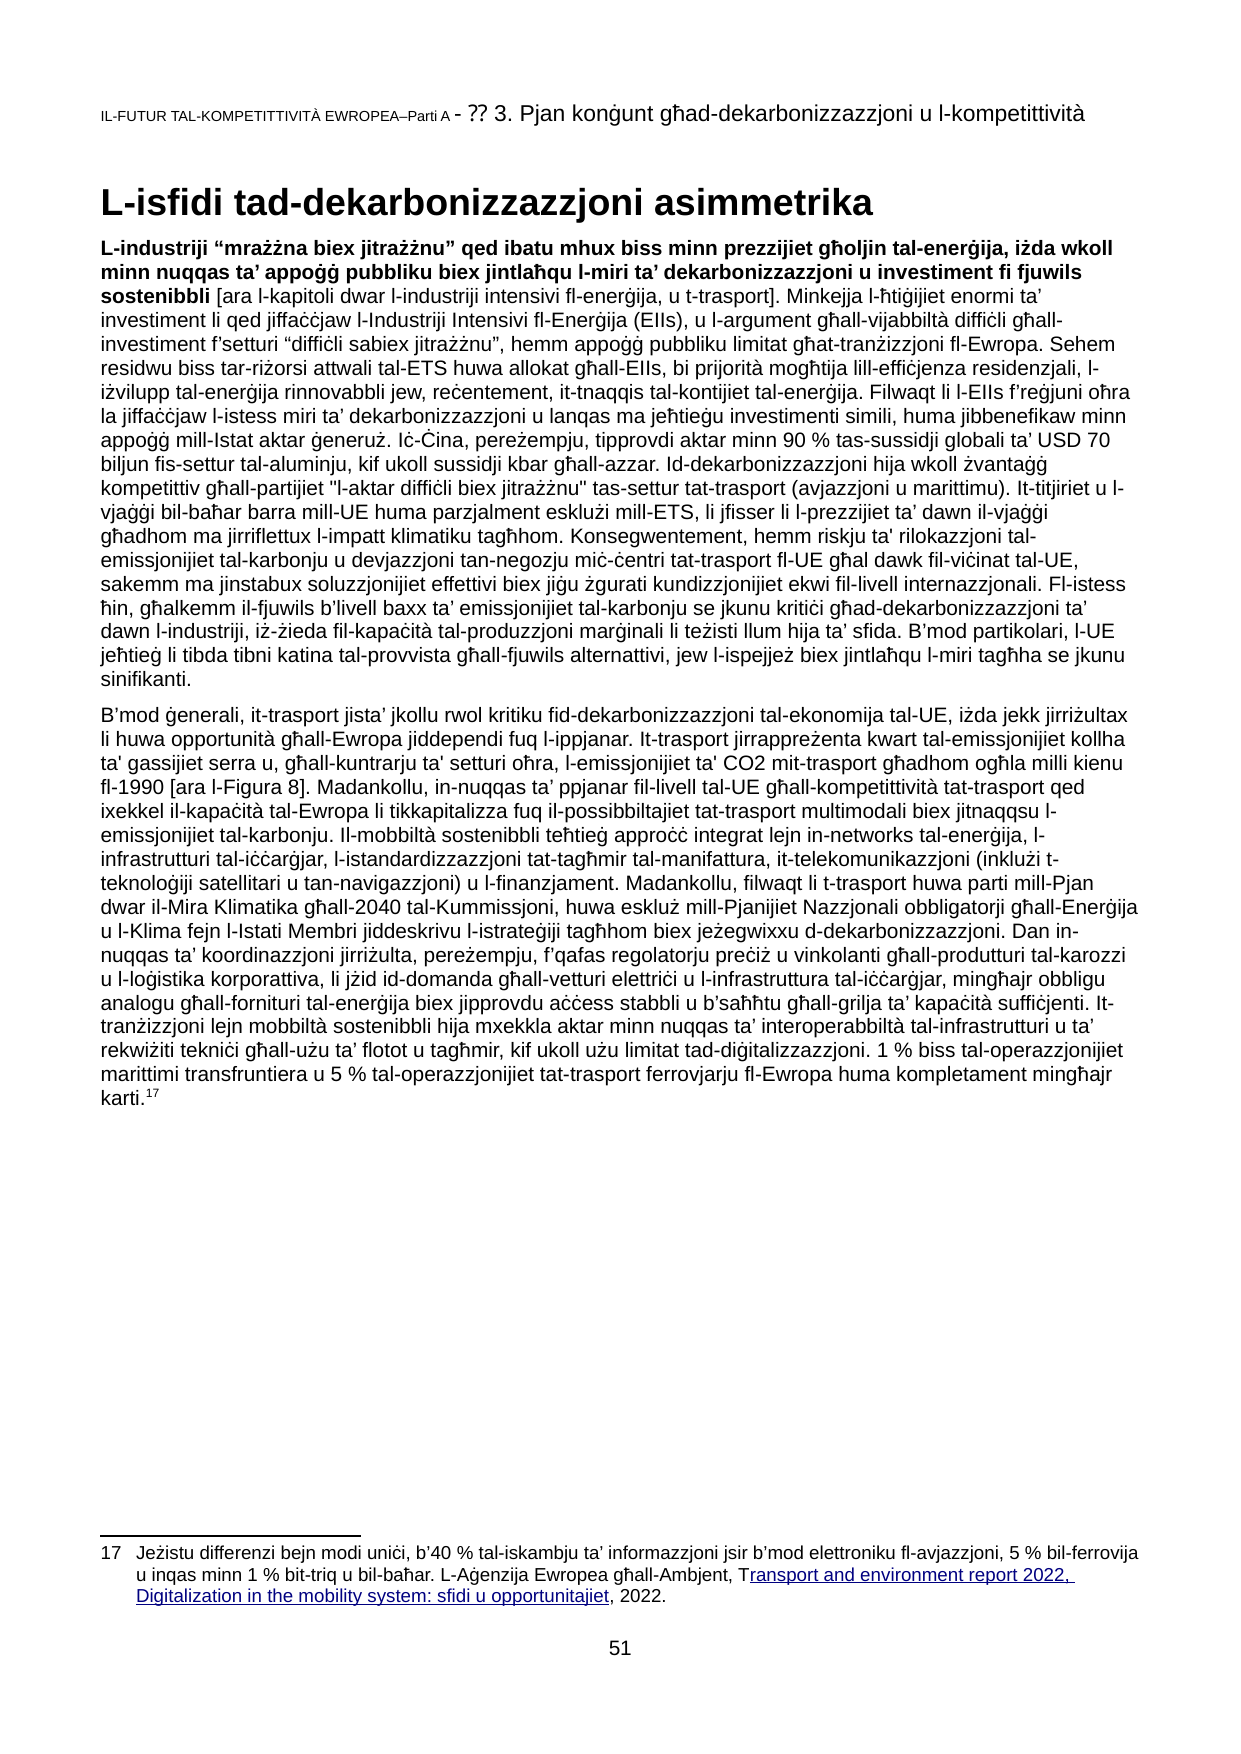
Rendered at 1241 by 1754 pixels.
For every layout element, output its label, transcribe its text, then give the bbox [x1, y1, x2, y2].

text Jeżistu differenzi bejn modi uniċi, b’40 % tal-iskambju ta’ informazzjoni jsir b’mod elettroniku fl-avjazzjoni, 5 % bil-ferrovija u inqas minn 1 % bit-triq u bil-baħar. L-Aġenzija Ewropea għall-Ambjent, Transport and environment report 2022, Digitalization in the mobility system: sfidi u opportunitajiet, 2022. [100, 1542, 1140, 1606]
text B’mod ġenerali, it-trasport jista’ jkollu rwol kritiku fid-dekarbonizzazzjoni tal-ekonomija tal-UE, iżda jekk jirriżultax li huwa opportunità għall-Ewropa jiddependi fuq l-ippjanar. It-trasport jirrappreżenta kwart tal-emissjonijiet kollha ta' gassijiet serra u, għall-kuntrarju ta' setturi oħra, l-emissjonijiet ta' CO2 mit-trasport għadhom ogħla milli kienu fl-1990 [ara l-Figura 8]. Madankollu, in-nuqqas ta’ ppjanar fil-livell tal-UE għall-kompetittività tat-trasport qed ixekkel il-kapaċità tal-Ewropa li tikkapitalizza fuq il-possibbiltajiet tat-trasport multimodali biex jitnaqqsu l-emissjonijiet tal-karbonju. Il-mobbiltà sostenibbli teħtieġ approċċ integrat lejn in-networks tal-enerġija, l-infrastrutturi tal-iċċarġjar, l-istandardizzazzjoni tat-tagħmir tal-manifattura, it-telekomunikazzjoni (inklużi t-teknoloġiji satellitari u tan-navigazzjoni) u l-finanzjament. Madankollu, filwaqt li t-trasport huwa parti mill-Pjan dwar il-Mira Klimatika għall-2040 tal-Kummissjoni, huwa eskluż mill-Pjanijiet Nazzjonali obbligatorji għall-Enerġija u l-Klima fejn l-Istati Membri jiddeskrivu l-istrateġiji tagħhom biex jeżegwixxu d-dekarbonizzazzjoni. Dan in-nuqqas ta’ koordinazzjoni jirriżulta, pereżempju, f’qafas regolatorju preċiż u vinkolanti għall-produtturi tal-karozzi u l-loġistika korporattiva, li jżid id-domanda għall-vetturi elettriċi u l-infrastruttura tal-iċċarġjar, mingħajr obbligu analogu għall-fornituri tal-enerġija biex jipprovdu aċċess stabbli u b’saħħtu għall-grilja ta’ kapaċità suffiċjenti. It-tranżizzjoni lejn mobbiltà sostenibbli hija mxekkla aktar minn nuqqas ta’ interoperabbiltà tal-infrastrutturi u ta’ rekwiżiti tekniċi għall-użu ta’ flotot u tagħmir, kif ukoll użu limitat tad-diġitalizzazzjoni. 1 % biss tal-operazzjonijiet marittimi transfruntiera u 5 % tal-operazzjonijiet tat-trasport ferrovjarju fl-Ewropa huma kompletament mingħajr karti. [100, 703, 1140, 1110]
subtitle L-isfidi tad-dekarbonizzazzjoni asimmetrika [100, 180, 1140, 223]
text L-industriji “mrażżna biex jitrażżnu” qed ibatu mhux biss minn prezzijiet għoljin tal-enerġija, iżda wkoll minn nuqqas ta’ appoġġ pubbliku biex jintlaħqu l-miri ta’ dekarbonizzazzjoni u investiment fi fjuwils sostenibbli [ara l-kapitoli dwar l-industriji intensivi fl-enerġija, u t-trasport]. Minkejja l-ħtiġijiet enormi ta’ investiment li qed jiffaċċjaw l-Industriji Intensivi fl-Enerġija (EIIs), u l-argument għall-vijabbiltà diffiċli għall-investiment f’setturi “diffiċli sabiex jitrażżnu”, hemm appoġġ pubbliku limitat għat-tranżizzjoni fl-Ewropa. Sehem residwu biss tar-riżorsi attwali tal-ETS huwa allokat għall-EIIs, bi prijorità mogħtija lill-effiċjenza residenzjali, l-iżvilupp tal-enerġija rinnovabbli jew, reċentement, it-tnaqqis tal-kontijiet tal-enerġija. Filwaqt li l-EIIs f’reġjuni oħra la jiffaċċjaw l-istess miri ta’ dekarbonizzazzjoni u lanqas ma jeħtieġu investimenti simili, huma jibbenefikaw minn appoġġ mill-Istat aktar ġeneruż. Iċ-Ċina, pereżempju, tipprovdi aktar minn 90 % tas-sussidji globali ta’ USD 70 biljun fis-settur tal-aluminju, kif ukoll sussidji kbar għall-azzar. Id-dekarbonizzazzjoni hija wkoll żvantaġġ kompetittiv għall-partijiet "l-aktar diffiċli biex jitrażżnu" tas-settur tat-trasport (avjazzjoni u marittimu). It-titjiriet u l-vjaġġi bil-baħar barra mill-UE huma parzjalment esklużi mill-ETS, li jfisser li l-prezzijiet ta’ dawn il-vjaġġi għadhom ma jirriflettux l-impatt klimatiku tagħhom. Konsegwentement, hemm riskju ta' rilokazzjoni tal-emissjonijiet tal-karbonju u devjazzjoni tan-negozju miċ-ċentri tat-trasport fl-UE għal dawk fil-viċinat tal-UE, sakemm ma jinstabux soluzzjonijiet effettivi biex jiġu żgurati kundizzjonijiet ekwi fil-livell internazzjonali. Fl-istess ħin, għalkemm il-fjuwils b’livell baxx ta’ emissjonijiet tal-karbonju se jkunu kritiċi għad-dekarbonizzazzjoni ta’ dawn l-industriji, iż-żieda fil-kapaċità tal-produzzjoni marġinali li teżisti llum hija ta’ sfida. B’mod partikolari, l-UE jeħtieġ li tibda tibni katina tal-provvista għall-fjuwils alternattivi, jew l-ispejjeż biex jintlaħqu l-miri tagħha se jkunu sinifikanti. [100, 236, 1140, 691]
